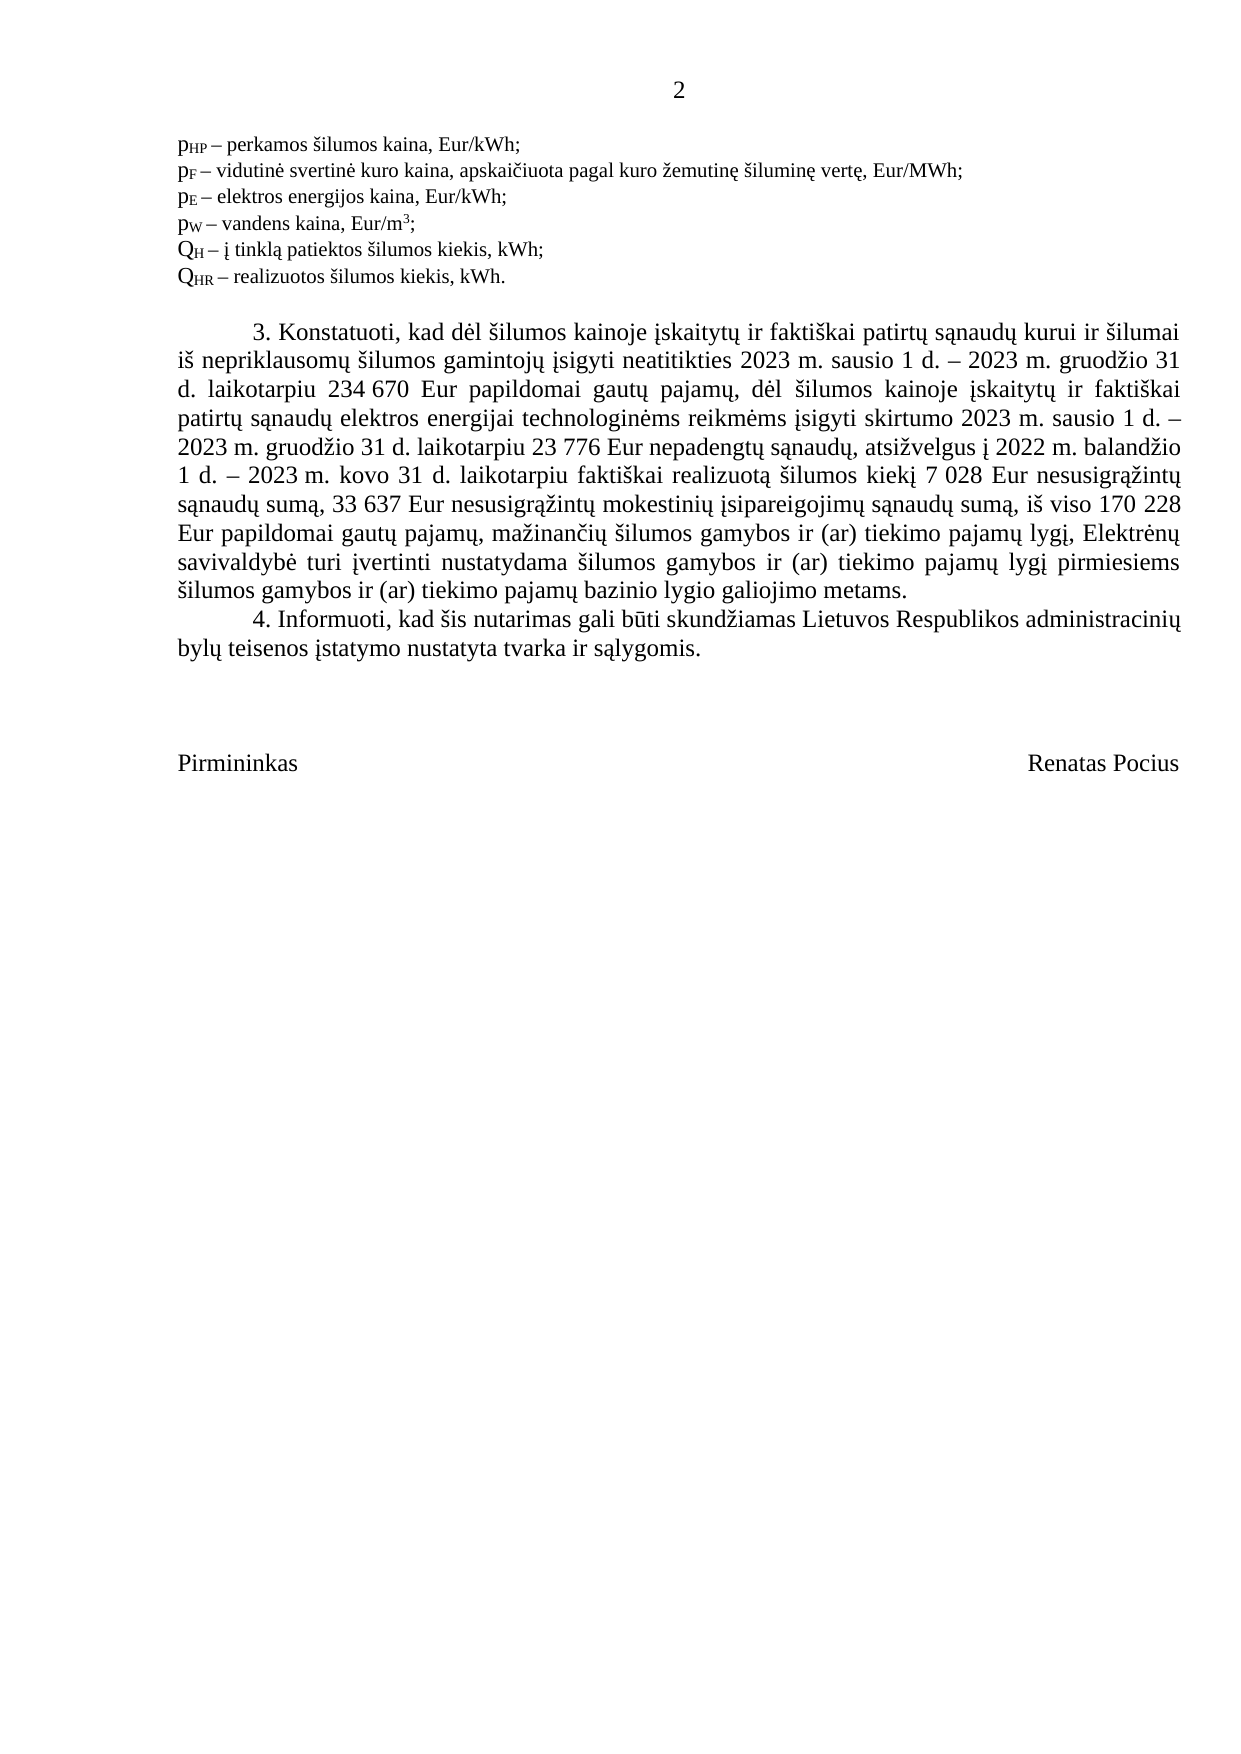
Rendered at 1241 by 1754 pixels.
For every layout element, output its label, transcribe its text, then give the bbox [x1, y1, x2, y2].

text pW – vandens kaina, Eur/m3; [177, 209, 1181, 235]
text pHP – perkamos šilumos kaina, Eur/kWh; [177, 130, 1181, 156]
text Pirmininkas Renatas Pocius [177, 748, 1181, 777]
text pE – elektros energijos kaina, Eur/kWh; [177, 183, 1181, 209]
text QHR – realizuotos šilumos kiekis, kWh. [177, 262, 1181, 288]
text 3. Konstatuoti, kad dėl šilumos kainoje įskaitytų ir faktiškai patirtų sąnaudų kurui ir šilumai iš nepriklausomų šilumos gamintojų įsigyti neatitikties 2023 m. sausio 1 d. – 2023 m. gruodžio 31 d. laikotarpiu 234 670 Eur papildomai gautų pajamų, dėl šilumos kainoje įskaitytų ir faktiškai patirtų sąnaudų elektros energijai technologinėms reikmėms įsigyti skirtumo 2023 m. sausio 1 d. – 2023 m. gruodžio 31 d. laikotarpiu 23 776 Eur nepadengtų sąnaudų, atsižvelgus į 2022 m. balandžio 1 d. – 2023 m. kovo 31 d. laikotarpiu faktiškai realizuotą šilumos kiekį 7 028 Eur nesusigrąžintų sąnaudų sumą, 33 637 Eur nesusigrąžintų mokestinių įsipareigojimų sąnaudų sumą, iš viso 170 228 Eur papildomai gautų pajamų, mažinančių šilumos gamybos ir (ar) tiekimo pajamų lygį, Elektrėnų savivaldybė turi įvertinti nustatydama šilumos gamybos ir (ar) tiekimo pajamų lygį pirmiesiems šilumos gamybos ir (ar) tiekimo pajamų bazinio lygio galiojimo metams. [177, 317, 1181, 604]
text 4. Informuoti, kad šis nutarimas gali būti skundžiamas Lietuvos Respublikos administracinių bylų teisenos įstatymo nustatyta tvarka ir sąlygomis. [177, 604, 1181, 662]
text QH – į tinklą patiektos šilumos kiekis, kWh; [177, 235, 1181, 262]
text pF – vidutinė svertinė kuro kaina, apskaičiuota pagal kuro žemutinę šiluminę vertę, Eur/MWh; [177, 156, 1181, 183]
